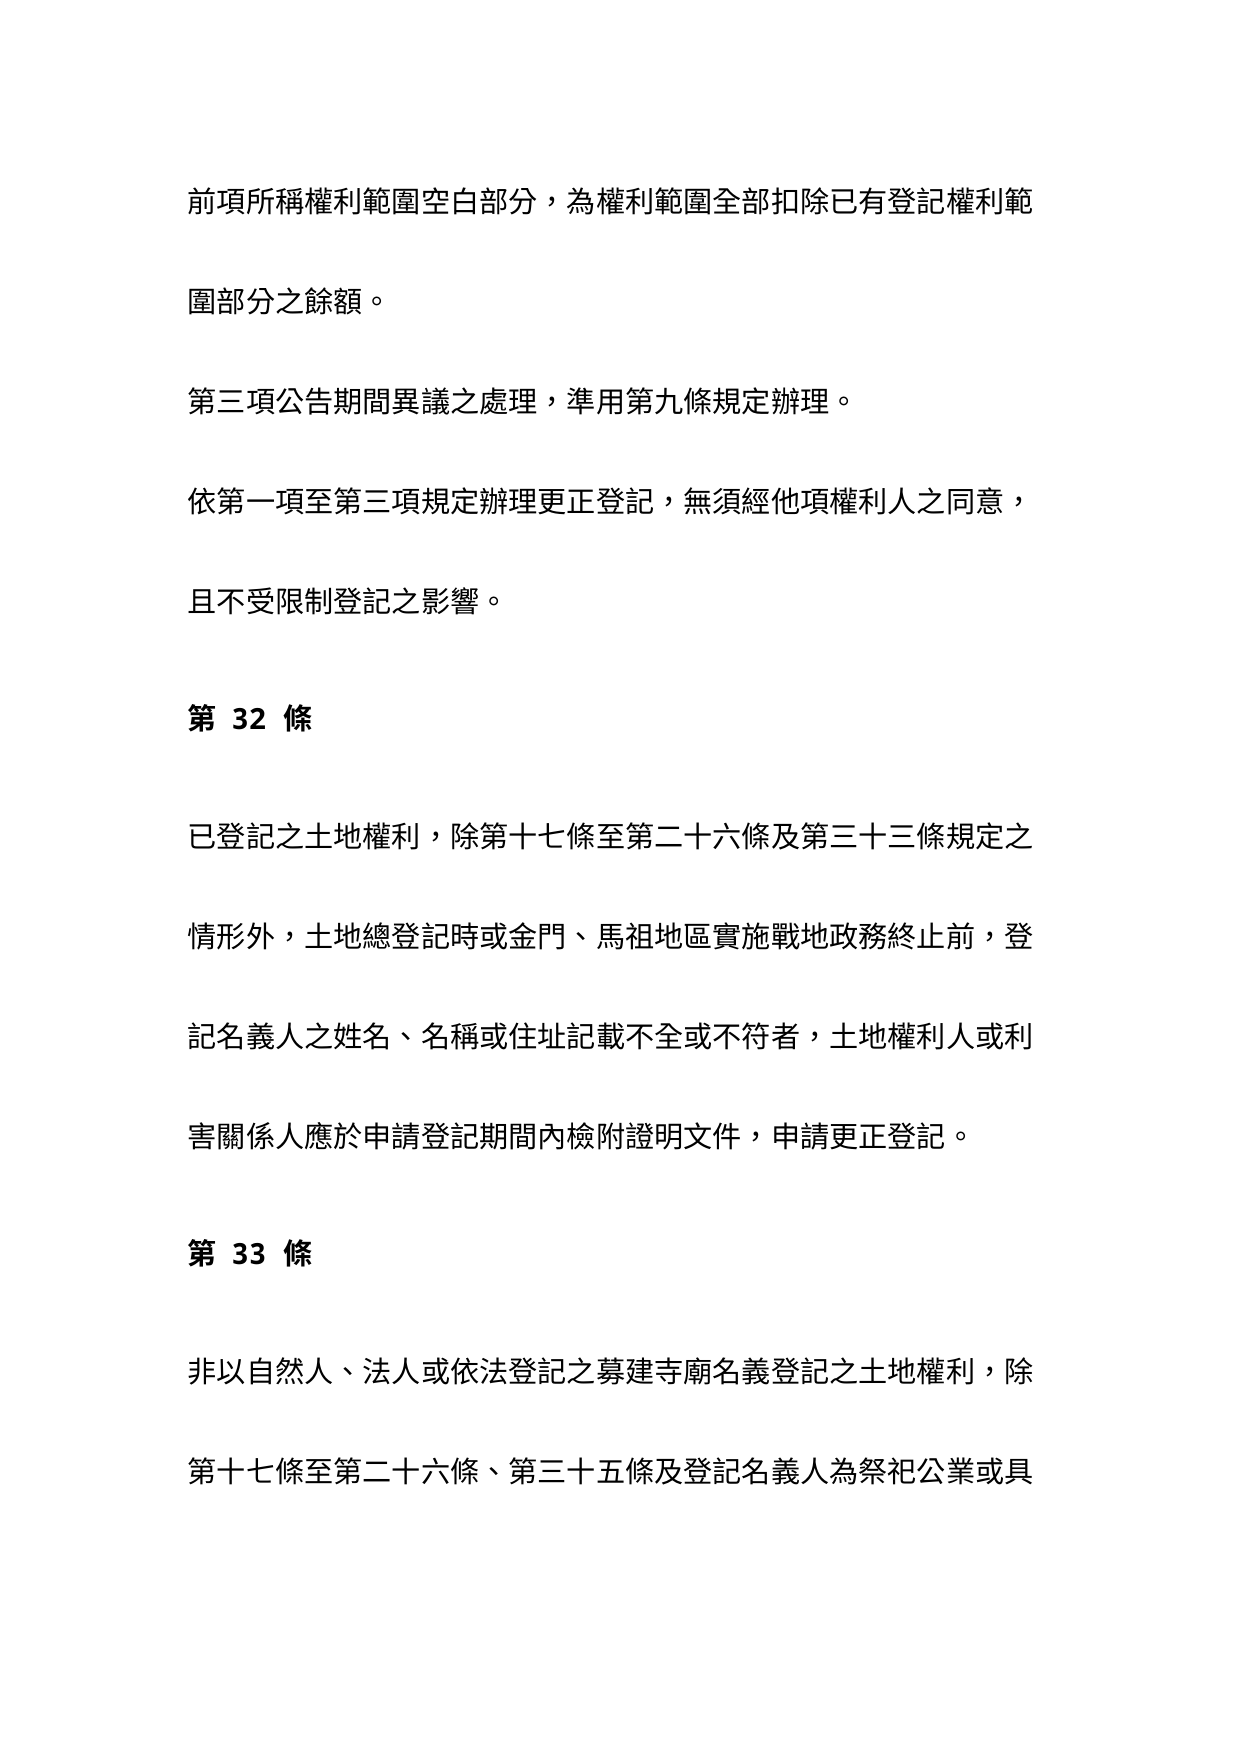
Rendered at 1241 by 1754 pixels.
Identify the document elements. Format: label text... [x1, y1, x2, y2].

text 第 32 條 [187, 676, 1053, 738]
text 第 33 條 [187, 1210, 1053, 1273]
text 土地總登記時登記名義人登記之所有權權利範圍空白且現仍空白者，除依原始登記原因證明文件或其他足資證明之資料，得由登記機關逕為辦理更正登記者外，由權利人於申請登記期間內，申請更正登記。 前項權利人為數人者，得經權利人過半數之同意，由權利人之一，申請更正登記。 未依前二項規定申請權利範圍空白之更正登記者，由登記機關依下列原則計算新權利範圍，並公告三個月，期滿無人異議，逕為更正登記： 一、登記名義人為一人者，為該權利範圍空白部分之全部。 二、登記名義人為數人者，按其人數均分該權利範圍空白部分。 前項所稱權利範圍空白部分，為權利範圍全部扣除已有登記權利範圍部分之餘額。 第三項公告期間異議之處理，準用第九條規定辦理。 依第一項至第三項規定辦理更正登記，無須經他項權利人之同意，且不受限制登記之影響。 [187, 158, 1053, 621]
text 非以自然人、法人或依法登記之募建寺廟名義登記之土地權利，除第十七條至第二十六條、第三十五條及登記名義人為祭祀公業或具 [187, 1328, 1053, 1490]
text 已登記之土地權利，除第十七條至第二十六條及第三十三條規定之情形外，土地總登記時或金門、馬祖地區實施戰地政務終止前，登記名義人之姓名、名稱或住址記載不全或不符者，土地權利人或利害關係人應於申請登記期間內檢附證明文件，申請更正登記。 [187, 793, 1053, 1155]
